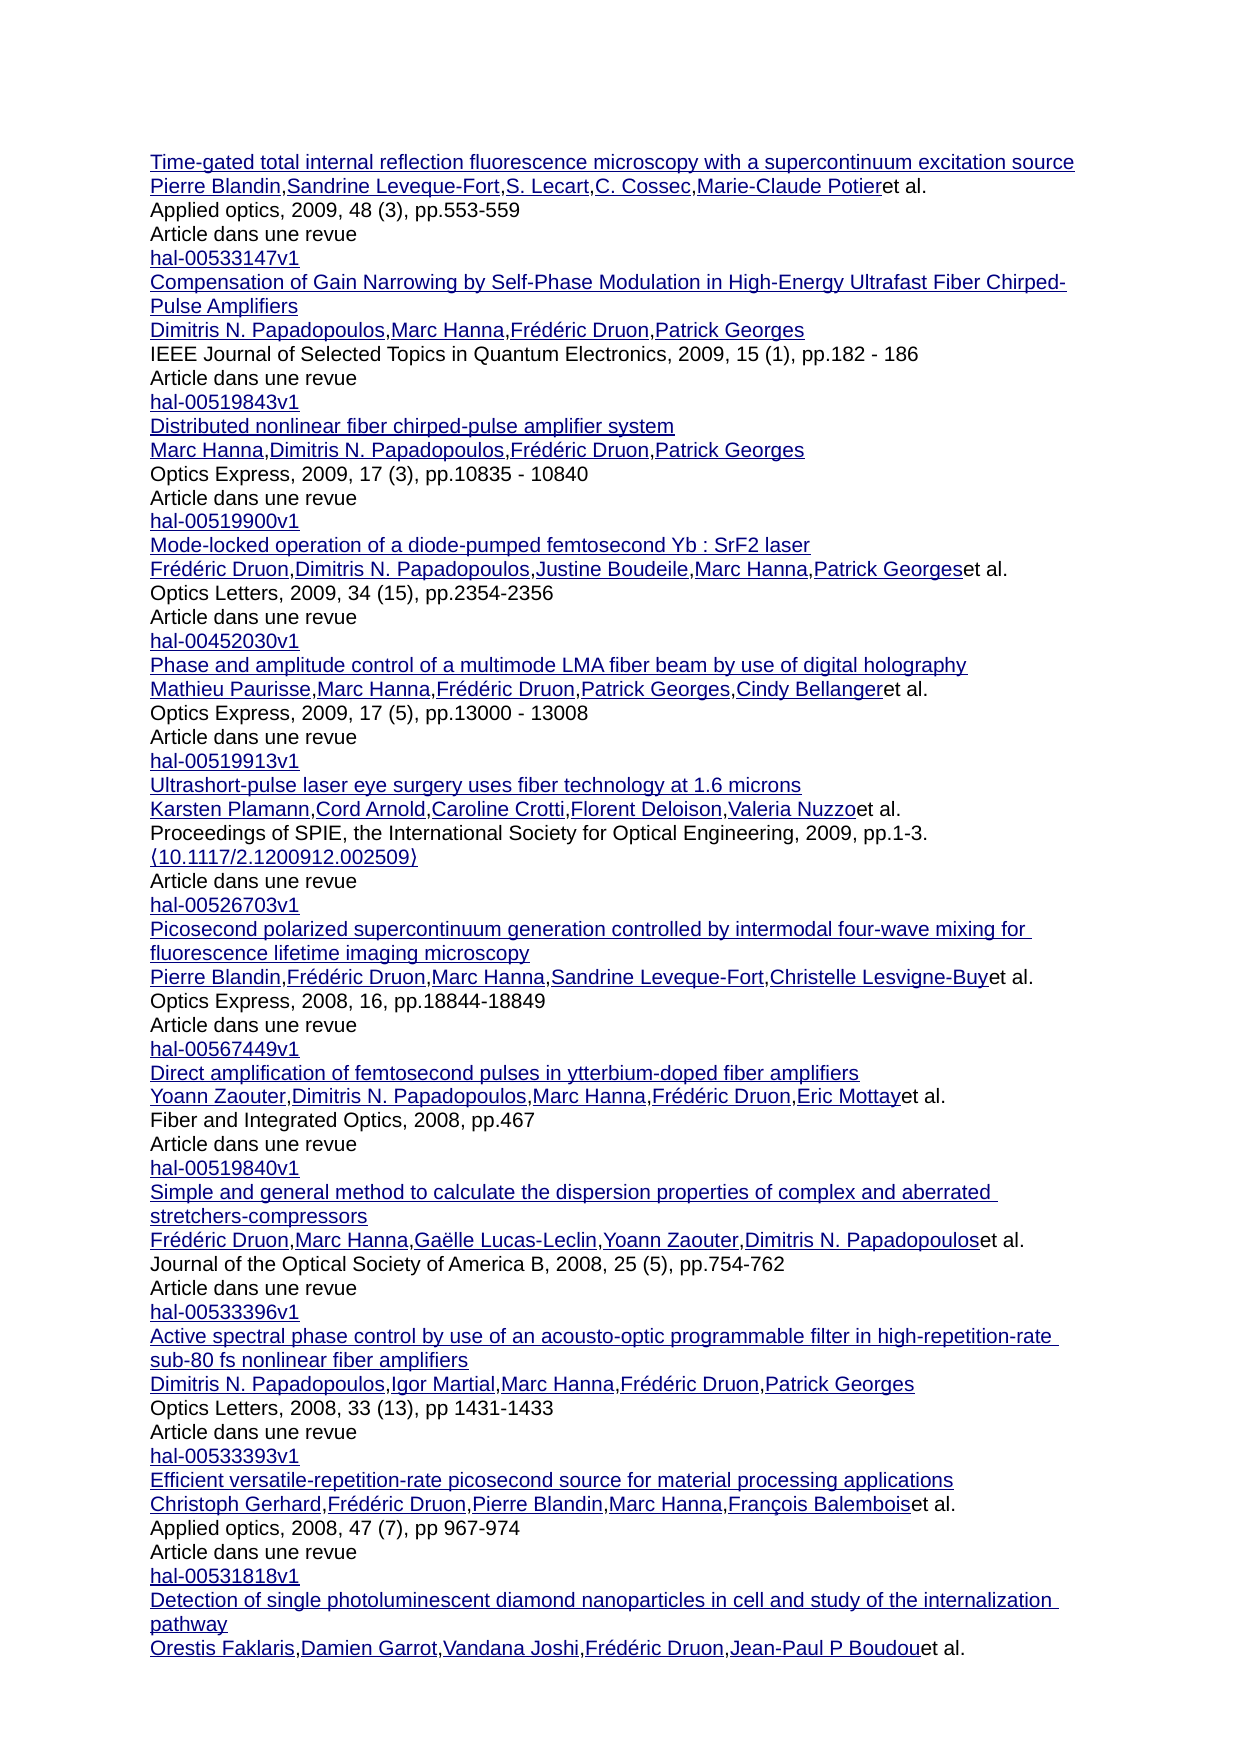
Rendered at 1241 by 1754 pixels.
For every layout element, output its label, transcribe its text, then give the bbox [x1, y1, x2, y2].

table_cell Detection of single photoluminescent diamond nanoparticles in cell and study of the internalization pathway Orestis Faklaris,Damien Garrot,Vandana Joshi,Frédéric Druon,Jean-Paul P Boudouet al. [150, 1588, 1090, 1659]
table_cell Simple and general method to calculate the dispersion properties of complex and aberrated stretchers-compressors Frédéric Druon,Marc Hanna,Gaëlle Lucas-Leclin,Yoann Zaouter,Dimitris N. Papadopouloset al. Journal of the Optical Society of America B, 2008, 25 (5), pp.754-762 Article dans une revue hal-00533396v1 [150, 1180, 1090, 1324]
table_cell Picosecond polarized supercontinuum generation controlled by intermodal four-wave mixing for fluorescence lifetime imaging microscopy Pierre Blandin,Frédéric Druon,Marc Hanna,Sandrine Leveque-Fort,Christelle Lesvigne-Buyet al. Optics Express, 2008, 16, pp.18844-18849 Article dans une revue hal-00567449v1 [150, 917, 1090, 1060]
table_cell Distributed nonlinear fiber chirped-pulse amplifier system Marc Hanna,Dimitris N. Papadopoulos,Frédéric Druon,Patrick Georges Optics Express, 2009, 17 (3), pp.10835 - 10840 Article dans une revue hal-00519900v1 [150, 414, 1090, 533]
table_cell Ultrashort-pulse laser eye surgery uses fiber technology at 1.6 microns Karsten Plamann,Cord Arnold,Caroline Crotti,Florent Deloison,Valeria Nuzzoet al. Proceedings of SPIE, the International Society for Optical Engineering, 2009, pp.1-3. ⟨10.1117/2.1200912.002509⟩ Article dans une revue hal-00526703v1 [150, 773, 1090, 917]
table_cell Efficient versatile-repetition-rate picosecond source for material processing applications Christoph Gerhard,Frédéric Druon,Pierre Blandin,Marc Hanna,François Balemboiset al. Applied optics, 2008, 47 (7), pp 967-974 Article dans une revue hal-00531818v1 [150, 1468, 1090, 1587]
table_cell Time-gated total internal reflection fluorescence microscopy with a supercontinuum excitation source Pierre Blandin,Sandrine Leveque-Fort,S. Lecart,C. Cossec,Marie-Claude Potieret al. Applied optics, 2009, 48 (3), pp.553-559 Article dans une revue hal-00533147v1 [150, 150, 1090, 270]
table_cell Direct amplification of femtosecond pulses in ytterbium-doped fiber amplifiers Yoann Zaouter,Dimitris N. Papadopoulos,Marc Hanna,Frédéric Druon,Eric Mottayet al. Fiber and Integrated Optics, 2008, pp.467 Article dans une revue hal-00519840v1 [150, 1060, 1090, 1180]
table_cell Active spectral phase control by use of an acousto-optic programmable ﬁlter in high-repetition-rate sub-80 fs nonlinear ﬁber ampliﬁers Dimitris N. Papadopoulos,Igor Martial,Marc Hanna,Frédéric Druon,Patrick Georges Optics Letters, 2008, 33 (13), pp 1431-1433 Article dans une revue hal-00533393v1 [150, 1324, 1090, 1468]
table_cell Phase and amplitude control of a multimode LMA fiber beam by use of digital holography Mathieu Paurisse,Marc Hanna,Frédéric Druon,Patrick Georges,Cindy Bellangeret al. Optics Express, 2009, 17 (5), pp.13000 - 13008 Article dans une revue hal-00519913v1 [150, 653, 1090, 773]
table_cell Mode-locked operation of a diode-pumped femtosecond Yb : SrF2 laser Frédéric Druon,Dimitris N. Papadopoulos,Justine Boudeile,Marc Hanna,Patrick Georgeset al. Optics Letters, 2009, 34 (15), pp.2354-2356 Article dans une revue hal-00452030v1 [150, 533, 1090, 653]
table_cell Compensation of Gain Narrowing by Self-Phase Modulation in High-Energy Ultrafast Fiber Chirped-Pulse Amplifiers Dimitris N. Papadopoulos,Marc Hanna,Frédéric Druon,Patrick Georges IEEE Journal of Selected Topics in Quantum Electronics, 2009, 15 (1), pp.182 - 186 Article dans une revue hal-00519843v1 [150, 270, 1090, 413]
